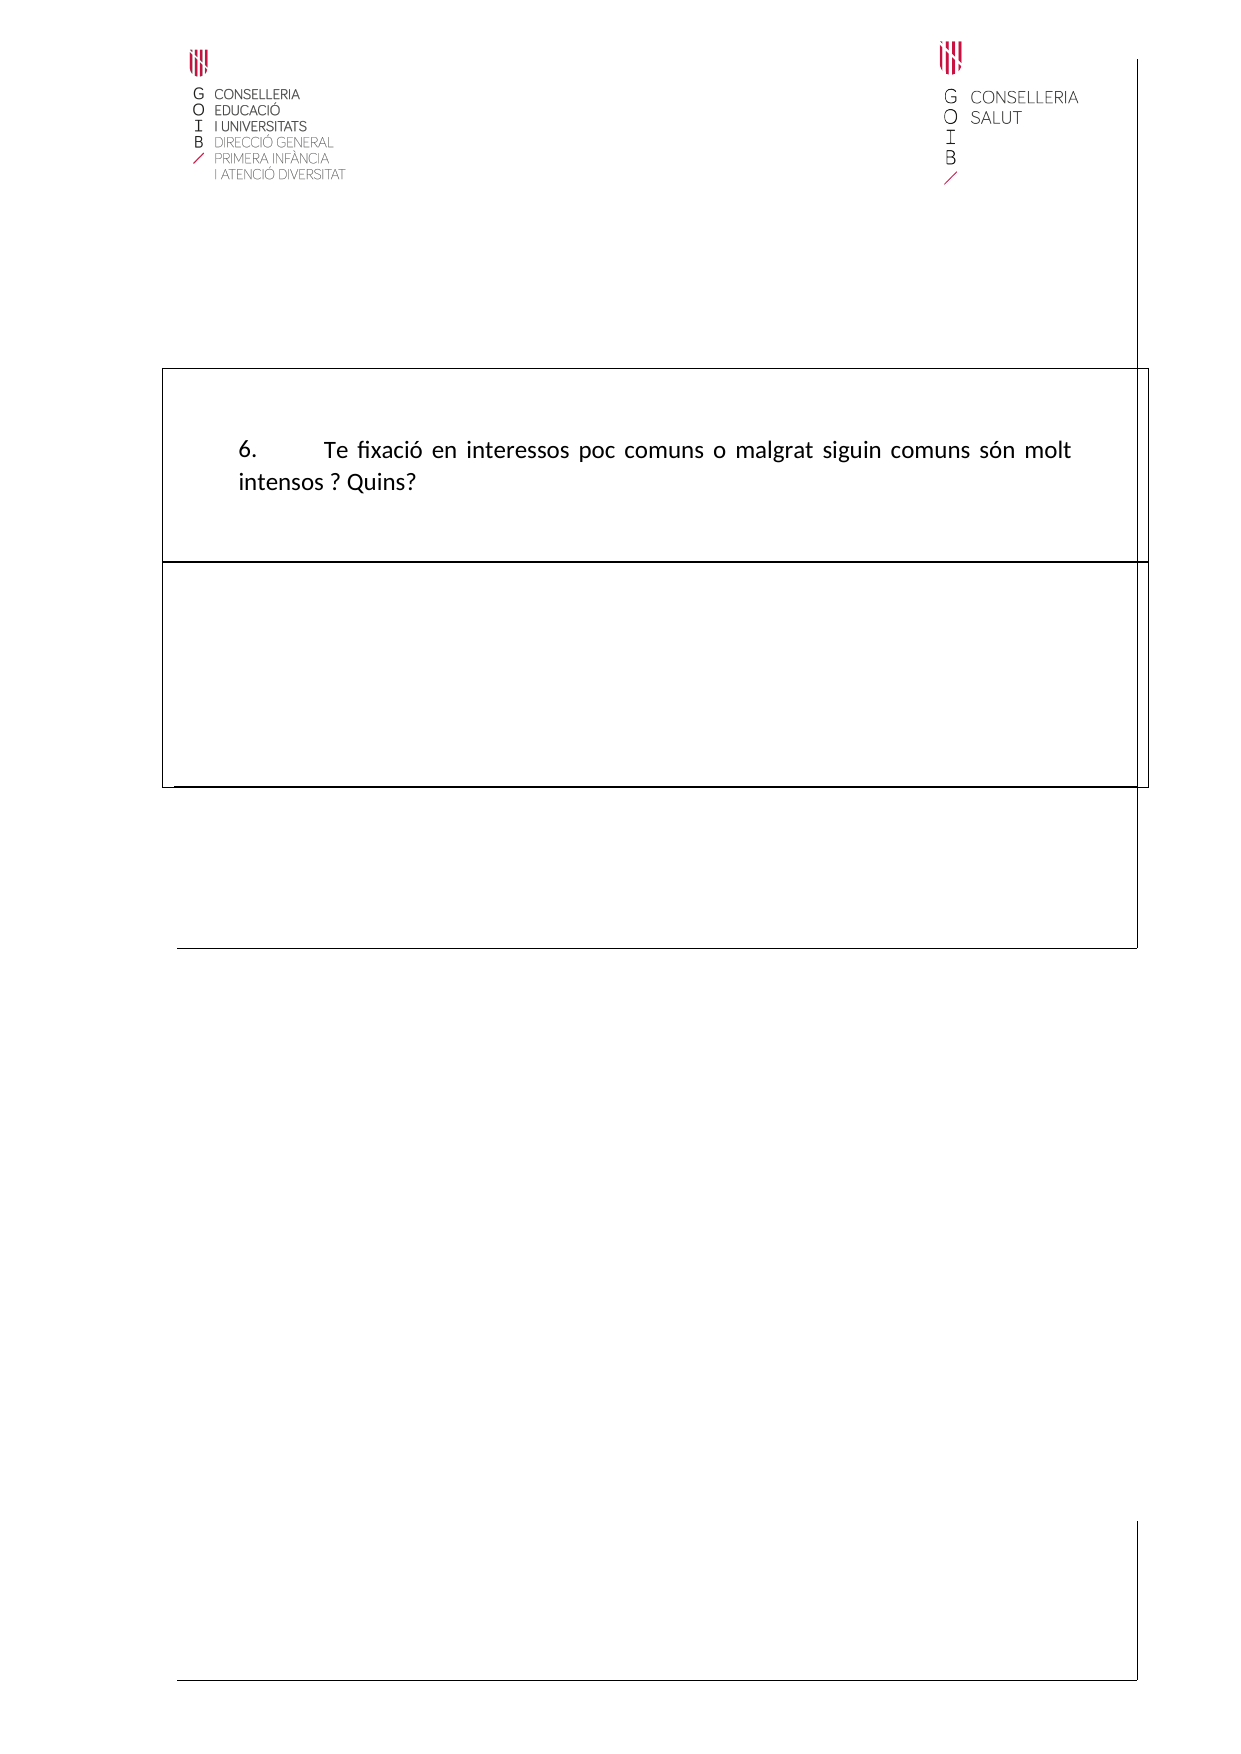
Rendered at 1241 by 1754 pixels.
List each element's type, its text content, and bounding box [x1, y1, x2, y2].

table_cell [163, 563, 1137, 787]
table_cell [1138, 563, 1148, 787]
picture [177, 42, 372, 192]
table_cell [1138, 369, 1148, 561]
picture [963, 55, 1097, 196]
table_cell Te fixació en interessos poc comuns o malgrat siguin comuns són molt intensos ? Quins? [163, 369, 1137, 561]
